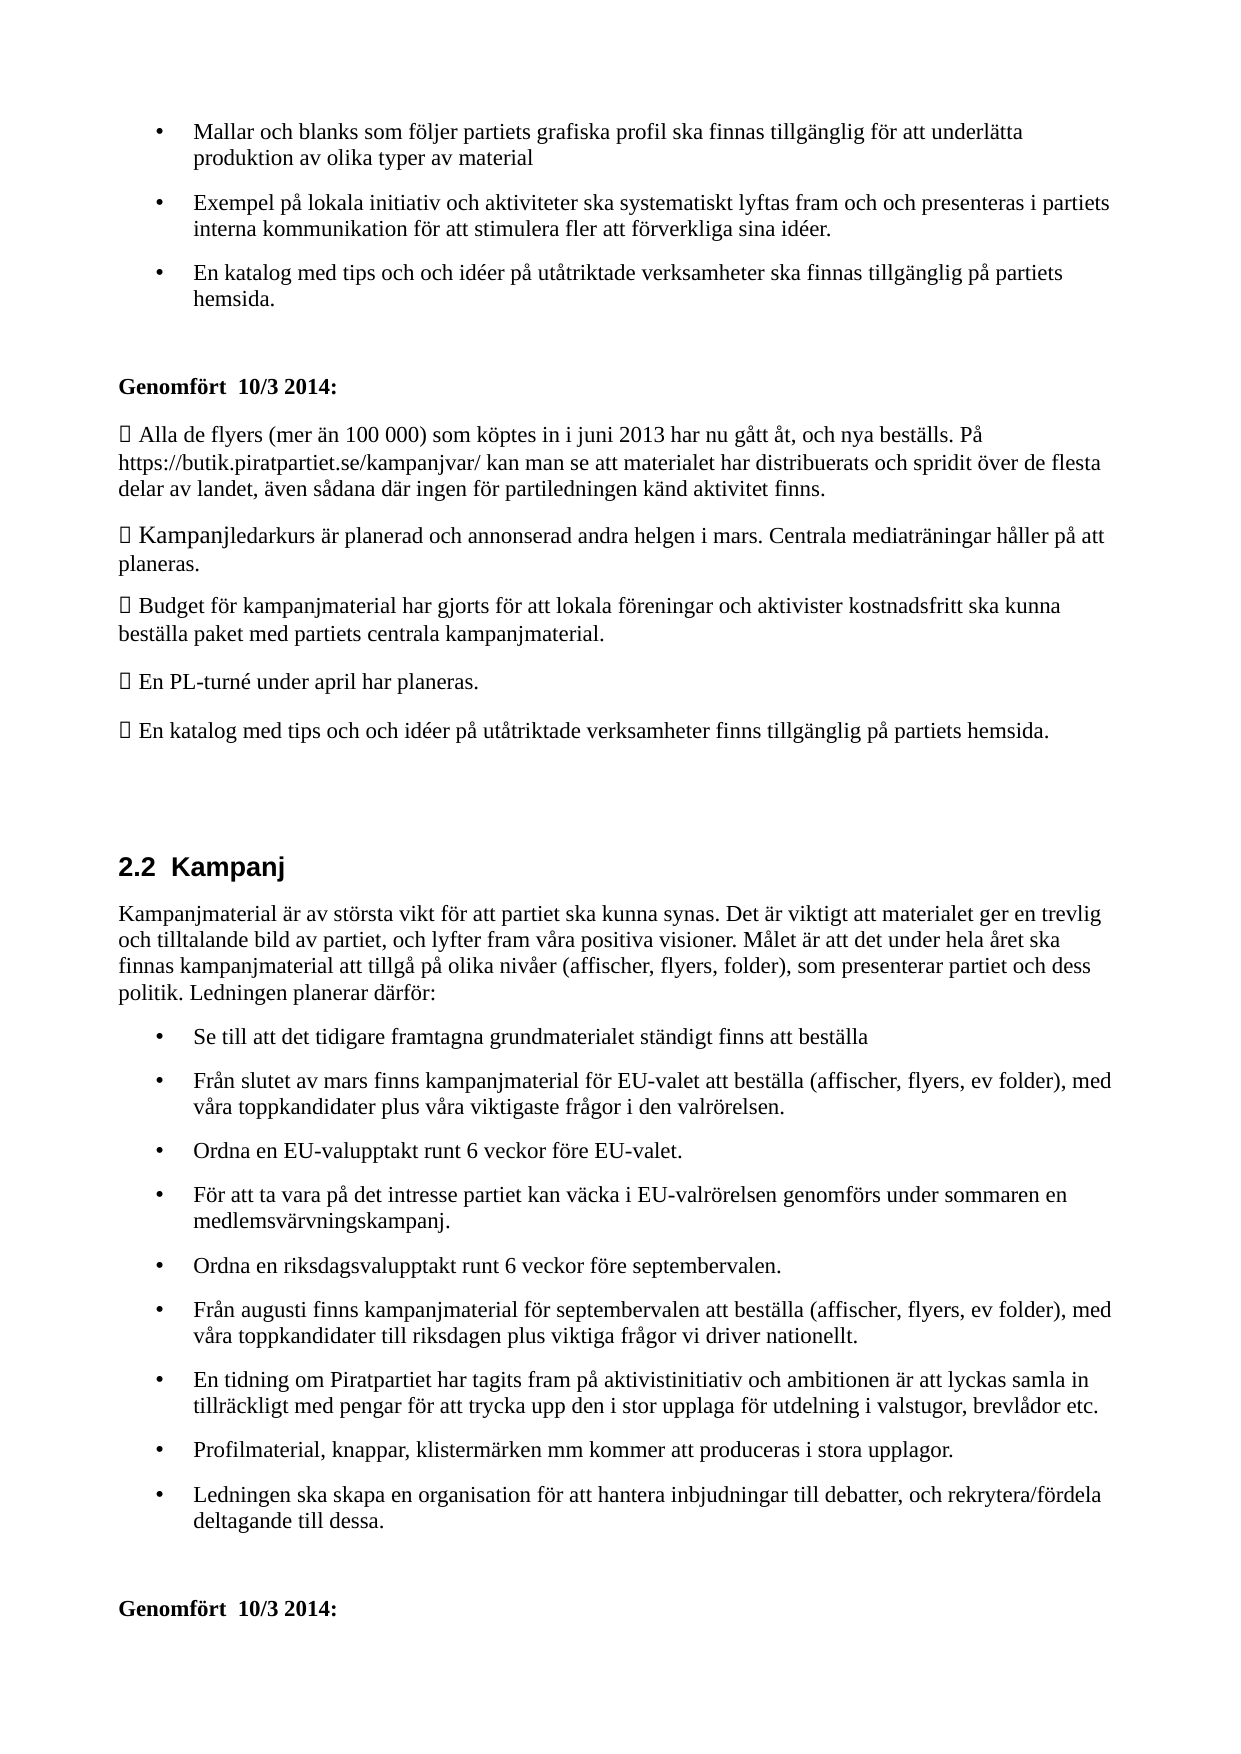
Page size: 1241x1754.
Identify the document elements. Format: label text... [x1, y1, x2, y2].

text  En katalog med tips och och idéer på utåtriktade verksamheter finns tillgänglig på partiets hemsida. [118, 713, 1122, 745]
text  Budget för kampanjmaterial har gjorts för att lokala föreningar och aktivister kostnadsfritt ska kunna beställa paket med partiets centrala kampanjmaterial. [118, 589, 1122, 647]
list Mallar och blanks som följer partiets grafiska profil ska finnas tillgänglig för att underlätta produktion av olika typer av material [156, 118, 1122, 171]
text Genomfört 10/3 2014: [118, 373, 1122, 400]
list Se till att det tidigare framtagna grundmaterialet ständigt finns att beställa [156, 1023, 1122, 1049]
list Från slutet av mars finns kampanjmaterial för EU-valet att beställa (affischer, flyers, ev folder), med våra toppkandidater plus våra viktigaste frågor i den valrörelsen. [156, 1067, 1122, 1119]
list En katalog med tips och och idéer på utåtriktade verksamheter ska finnas tillgänglig på partiets hemsida. [156, 259, 1122, 312]
list Ordna en EU-valupptakt runt 6 veckor före EU-valet. [156, 1137, 1122, 1163]
text 2.2 Kampanj [118, 851, 1122, 882]
text Genomfört 10/3 2014: [118, 1595, 1122, 1621]
text  Alla de flyers (mer än 100 000) som köptes in i juni 2013 har nu gått åt, och nya beställs. På https://butik.piratpartiet.se/kampanjvar/ kan man se att materialet har distribuerats och spridit över de flesta delar av landet, även sådana där ingen för partiledningen känd aktivitet finns. [118, 417, 1122, 501]
list Ordna en riksdagsvalupptakt runt 6 veckor före septembervalen. [156, 1252, 1122, 1278]
text Kampanjmaterial är av största vikt för att partiet ska kunna synas. Det är viktigt att materialet ger en trevlig och tilltalande bild av partiet, och lyfter fram våra positiva visioner. Målet är att det under hela året ska finnas kampanjmaterial att tillgå på olika nivåer (affischer, flyers, folder), som presenterar partiet och dess politik. Ledningen planerar därför: [118, 899, 1122, 1005]
list Från augusti finns kampanjmaterial för septembervalen att beställa (affischer, flyers, ev folder), med våra toppkandidater till riksdagen plus viktiga frågor vi driver nationellt. [156, 1296, 1122, 1348]
list För att ta vara på det intresse partiet kan väcka i EU-valrörelsen genomförs under sommaren en medlemsvärvningskampanj. [156, 1181, 1122, 1234]
list Ledningen ska skapa en organisation för att hantera inbjudningar till debatter, och rekrytera/fördela deltagande till dessa. [156, 1481, 1122, 1533]
text  Kampanjledarkurs är planerad och annonserad andra helgen i mars. Centrala mediaträningar håller på att planeras. [118, 519, 1122, 577]
text  En PL-turné under april har planeras. [118, 664, 1122, 696]
list En tidning om Piratpartiet har tagits fram på aktivistinitiativ och ambitionen är att lyckas samla in tillräckligt med pengar för att trycka upp den i stor upplaga för utdelning i valstugor, brevlådor etc. [156, 1366, 1122, 1419]
list Exempel på lokala initiativ och aktiviteter ska systematiskt lyftas fram och och presenteras i partiets interna kommunikation för att stimulera fler att förverkliga sina idéer. [156, 188, 1122, 241]
list Profilmaterial, knappar, klistermärken mm kommer att produceras i stora upplagor. [156, 1437, 1122, 1463]
